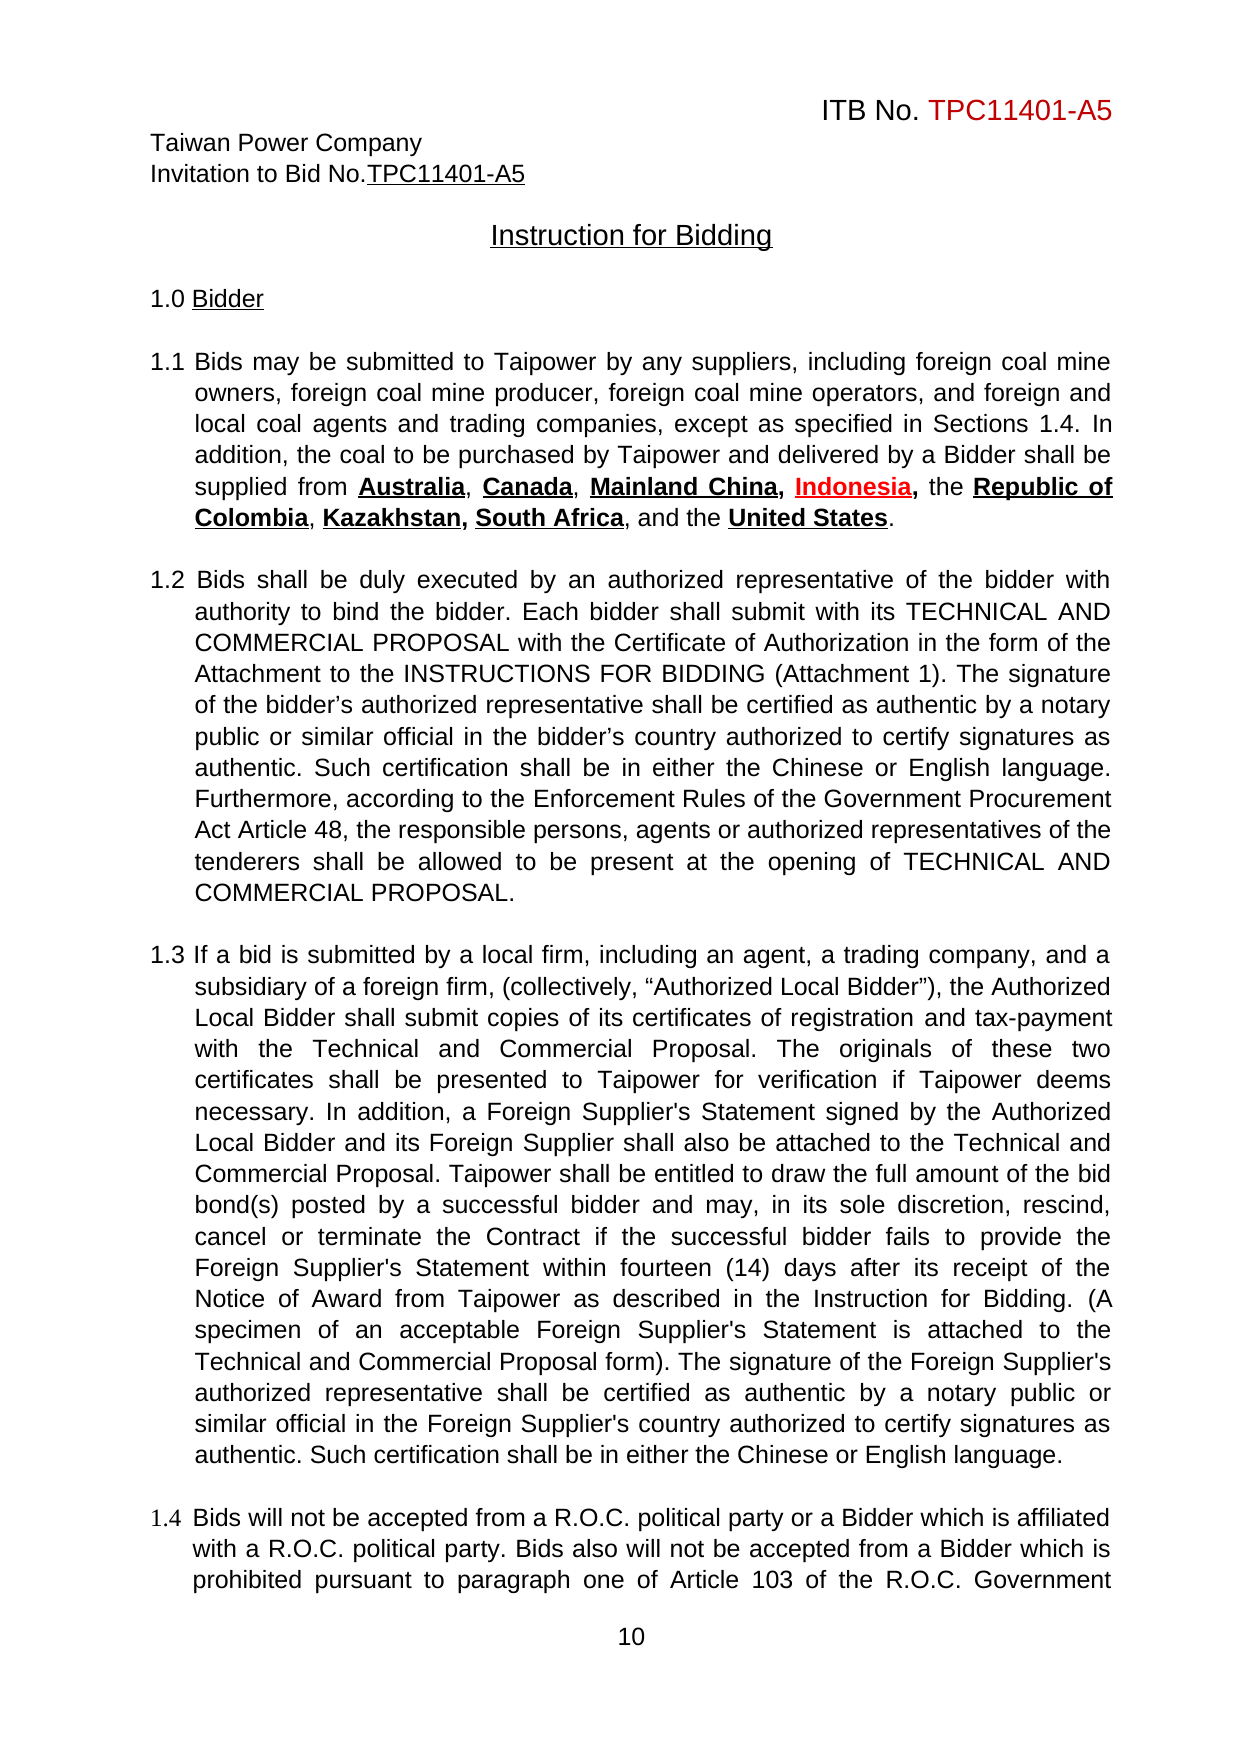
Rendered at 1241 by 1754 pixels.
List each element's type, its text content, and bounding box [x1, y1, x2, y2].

text Invitation to Bid No.TPC11401-A5 [150, 157, 1113, 189]
text 1.0 Bidder [150, 282, 1113, 314]
text 1.1 Bids may be submitted to Taipower by any suppliers, including foreign coal mine owners, foreign coal mine producer, foreign coal mine operators, and foreign and local coal agents and trading companies, except as specified in Sections 1.4. In addition, the coal to be purchased by Taipower and delivered by a Bidder shall be supplied from Australia, Canada, Mainland China, Indonesia, the Republic of Colombia, Kazakhstan, South Africa, and the United States. [150, 345, 1113, 532]
text 1.2 Bids shall be duly executed by an authorized representative of the bidder with authority to bind the bidder. Each bidder shall submit with its TECHNICAL AND COMMERCIAL PROPOSAL with the Certificate of Authorization in the form of the Attachment to the INSTRUCTIONS FOR BIDDING (Attachment 1). The signature of the bidder’s authorized representative shall be certified as authentic by a notary public or similar official in the bidder’s country authorized to certify signatures as authentic. Such certification shall be in either the Chinese or English language. Furthermore, according to the Enforcement Rules of the Government Procurement Act Article 48, the responsible persons, agents or authorized representatives of the tenderers shall be allowed to be present at the opening of TECHNICAL AND COMMERCIAL PROPOSAL. [150, 564, 1113, 907]
text 1.3 If a bid is submitted by a local firm, including an agent, a trading company, and a subsidiary of a foreign firm, (collectively, “Authorized Local Bidder”), the Authorized Local Bidder shall submit copies of its certificates of registration and tax-payment with the Technical and Commercial Proposal. The originals of these two certificates shall be presented to Taipower for verification if Taipower deems necessary. In addition, a Foreign Supplier's Statement signed by the Authorized Local Bidder and its Foreign Supplier shall also be attached to the Technical and Commercial Proposal. Taipower shall be entitled to draw the full amount of the bid bond(s) posted by a successful bidder and may, in its sole discretion, rescind, cancel or terminate the Contract if the successful bidder fails to provide the Foreign Supplier's Statement within fourteen (14) days after its receipt of the Notice of Award from Taipower as described in the Instruction for Bidding. (A specimen of an acceptable Foreign Supplier's Statement is attached to the Technical and Commercial Proposal form). The signature of the Foreign Supplier's authorized representative shall be certified as authentic by a notary public or similar official in the Foreign Supplier's country authorized to certify signatures as authentic. Such certification shall be in either the Chinese or English language. [150, 939, 1113, 1470]
text Taiwan Power Company [150, 126, 1113, 157]
text Instruction for Bidding [150, 220, 1113, 251]
list Bids will not be accepted from a R.O.C. political party or a Bidder which is affiliated with a R.O.C. political party. Bids also will not be accepted from a Bidder which is prohibited pursuant to paragraph one of Article 103 of the R.O.C. Government [150, 1501, 1113, 1595]
